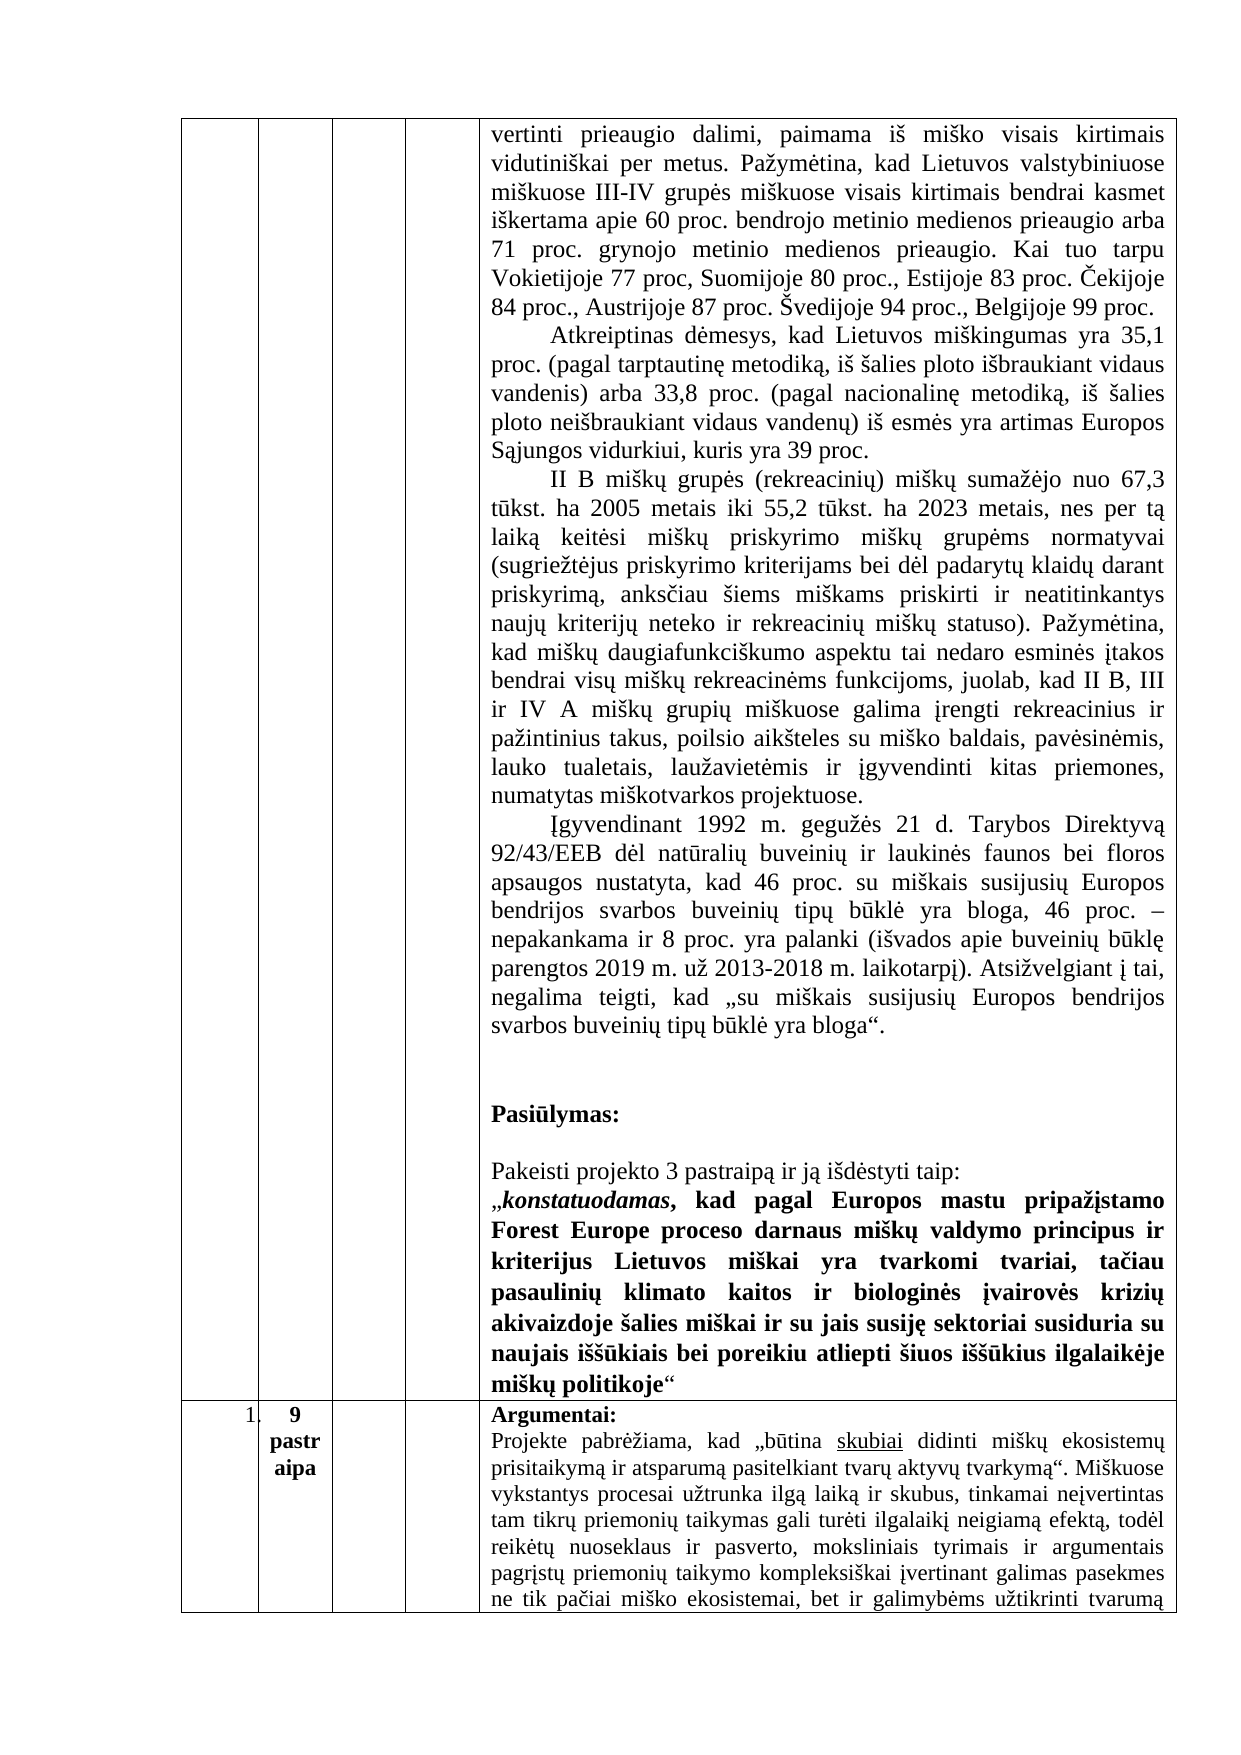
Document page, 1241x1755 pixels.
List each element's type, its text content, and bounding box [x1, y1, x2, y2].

table_cell ę [182, 1401, 258, 1612]
table_cell [333, 119, 405, 1400]
table_cell [182, 119, 258, 1400]
table_cell [406, 119, 479, 1400]
table_cell Argumentai: Projekte pabrėžiama, kad „būtina skubiai didinti miškų ekosistemų prisitaikymą ir atsparumą pasitelkiant tvarų aktyvų tvarkymą“. Miškuose vykstantys procesai užtrunka ilgą laiką ir skubus, tinkamai neįvertintas tam tikrų priemonių taikymas gali turėti ilgalaikį neigiamą efektą, todėl reikėtų nuoseklaus ir pasverto, moksliniais tyrimais ir argumentais pagrįstų priemonių taikymo kompleksiškai įvertinant galimas pasekmes ne tik pačiai miško ekosistemai, bet ir galimybėms užtikrinti tvarumą [480, 1401, 1176, 1612]
table_cell vertinti prieaugio dalimi, paimama iš miško visais kirtimais vidutiniškai per metus. Pažymėtina, kad Lietuvos valstybiniuose miškuose III-IV grupės miškuose visais kirtimais bendrai kasmet iškertama apie 60 proc. bendrojo metinio medienos prieaugio arba 71 proc. grynojo metinio medienos prieaugio. Kai tuo tarpu Vokietijoje 77 proc, Suomijoje 80 proc., Estijoje 83 proc. Čekijoje 84 proc., Austrijoje 87 proc. Švedijoje 94 proc., Belgijoje 99 proc. Atkreiptinas dėmesys, kad Lietuvos miškingumas yra 35,1 proc. (pagal tarptautinę metodiką, iš šalies ploto išbraukiant vidaus vandenis) arba 33,8 proc. (pagal nacionalinę metodiką, iš šalies ploto neišbraukiant vidaus vandenų) iš esmės yra artimas Europos Sąjungos vidurkiui, kuris yra 39 proc. II B miškų grupės (rekreacinių) miškų sumažėjo nuo 67,3 tūkst. ha 2005 metais iki 55,2 tūkst. ha 2023 metais, nes per tą laiką keitėsi miškų priskyrimo miškų grupėms normatyvai (sugriežtėjus priskyrimo kriterijams bei dėl padarytų klaidų darant priskyrimą, anksčiau šiems miškams priskirti ir neatitinkantys naujų kriterijų neteko ir rekreacinių miškų statuso). Pažymėtina, kad miškų daugiafunkciškumo aspektu tai nedaro esminės įtakos bendrai visų miškų rekreacinėms funkcijoms, juolab, kad II B, III ir IV A miškų grupių miškuose galima įrengti rekreacinius ir pažintinius takus, poilsio aikšteles su miško baldais, pavėsinėmis, lauko tualetais, laužavietėmis ir įgyvendinti kitas priemones, numatytas miškotvarkos projektuose. Įgyvendinant 1992 m. gegužės 21 d. Tarybos Direktyvą 92/43/EEB dėl natūralių buveinių ir laukinės faunos bei floros apsaugos nustatyta, kad 46 proc. su miškais susijusių Europos bendrijos svarbos buveinių tipų būklė yra bloga, 46 proc. – nepakankama ir 8 proc. yra palanki (išvados apie buveinių būklę parengtos 2019 m. už 2013-2018 m. laikotarpį). Atsižvelgiant į tai, negalima teigti, kad „su miškais susijusių Europos bendrijos svarbos buveinių tipų būklė yra bloga“. Pasiūlymas: Pakeisti projekto 3 pastraipą ir ją išdėstyti taip: „konstatuodamas, kad pagal Europos mastu pripažįstamo Forest Europe proceso darnaus miškų valdymo principus ir kriterijus Lietuvos miškai yra tvarkomi tvariai, tačiau pasaulinių klimato kaitos ir biologinės įvairovės krizių akivaizdoje šalies miškai ir su jais susiję sektoriai susiduria su naujais iššūkiais bei poreikiu atliepti šiuos iššūkius ilgalaikėje miškų politikoje“ [480, 119, 1176, 1400]
table_cell 9 pastraipa [259, 1401, 332, 1612]
table_cell [406, 1401, 479, 1612]
table_cell [333, 1401, 405, 1612]
table_cell [259, 119, 332, 1400]
